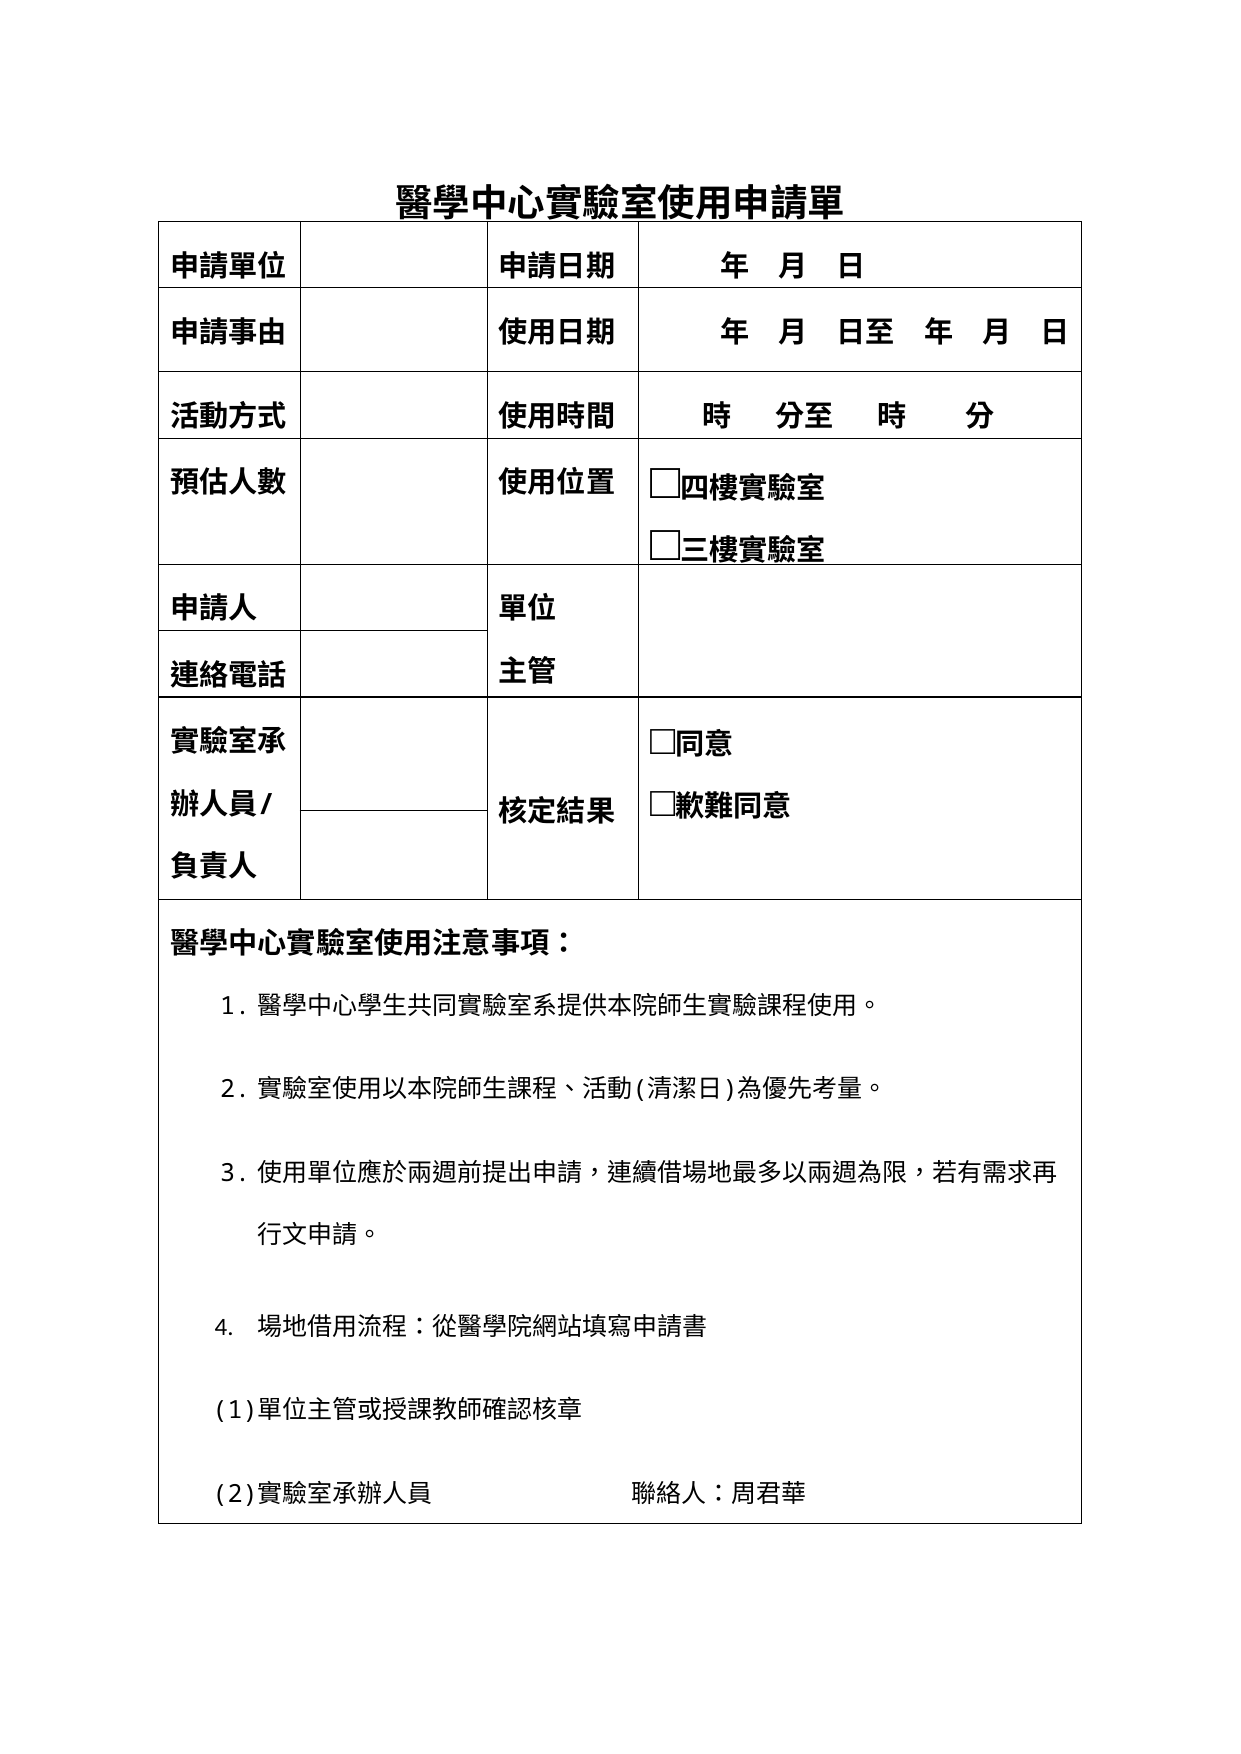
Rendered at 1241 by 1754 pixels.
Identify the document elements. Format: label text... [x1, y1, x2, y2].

table_header 申請日期 [488, 222, 638, 287]
table_cell 連絡電話 [159, 631, 300, 696]
table_cell [301, 565, 487, 630]
table_cell 申請人 [159, 565, 300, 630]
table_cell 使用日期 [488, 288, 638, 371]
table_cell 活動方式 [159, 372, 300, 437]
table_cell [301, 288, 487, 371]
table_cell □同意 □歉難同意 [639, 698, 1081, 898]
table_cell [639, 565, 1081, 696]
table_cell [301, 698, 487, 810]
table_header 年 月 日 [639, 222, 1081, 287]
table_cell 醫學中心實驗室使用注意事項： 醫學中心學生共同實驗室系提供本院師生實驗課程使用。 實驗室使用以本院師生課程、活動(清潔日)為優先考量。 使用單位應於兩週前提出申請，連續借場地最多以兩週為限，若有需求再行文申請。 場地借用流程：從醫學院網站填寫申請書 (1)單位主管或授課教師確認核章 (2)實驗室承辦人員 聯絡人：周君華 [159, 900, 1081, 1522]
table_cell 單位 主管 [488, 565, 638, 696]
table_cell 使用位置 [488, 439, 638, 563]
table_cell 核定結果 [488, 698, 638, 898]
table_header [301, 222, 487, 287]
table_cell 時 分至 時 分 [639, 372, 1081, 437]
table_cell [301, 439, 487, 563]
table_cell 申請事由 [159, 288, 300, 371]
table_cell [301, 811, 487, 898]
text 醫學中心實驗室使用申請單 [112, 158, 1128, 221]
table_cell 實驗室承辦人員/負責人 [159, 698, 300, 898]
table_cell □四樓實驗室 □三樓實驗室 [639, 439, 1081, 563]
table_cell [301, 372, 487, 437]
table_cell 預估人數 [159, 439, 300, 563]
table_cell 使用時間 [488, 372, 638, 437]
table_header 申請單位 [159, 222, 300, 287]
table_cell 年 月 日至 年 月 日 [639, 288, 1081, 371]
table_cell [301, 631, 487, 696]
